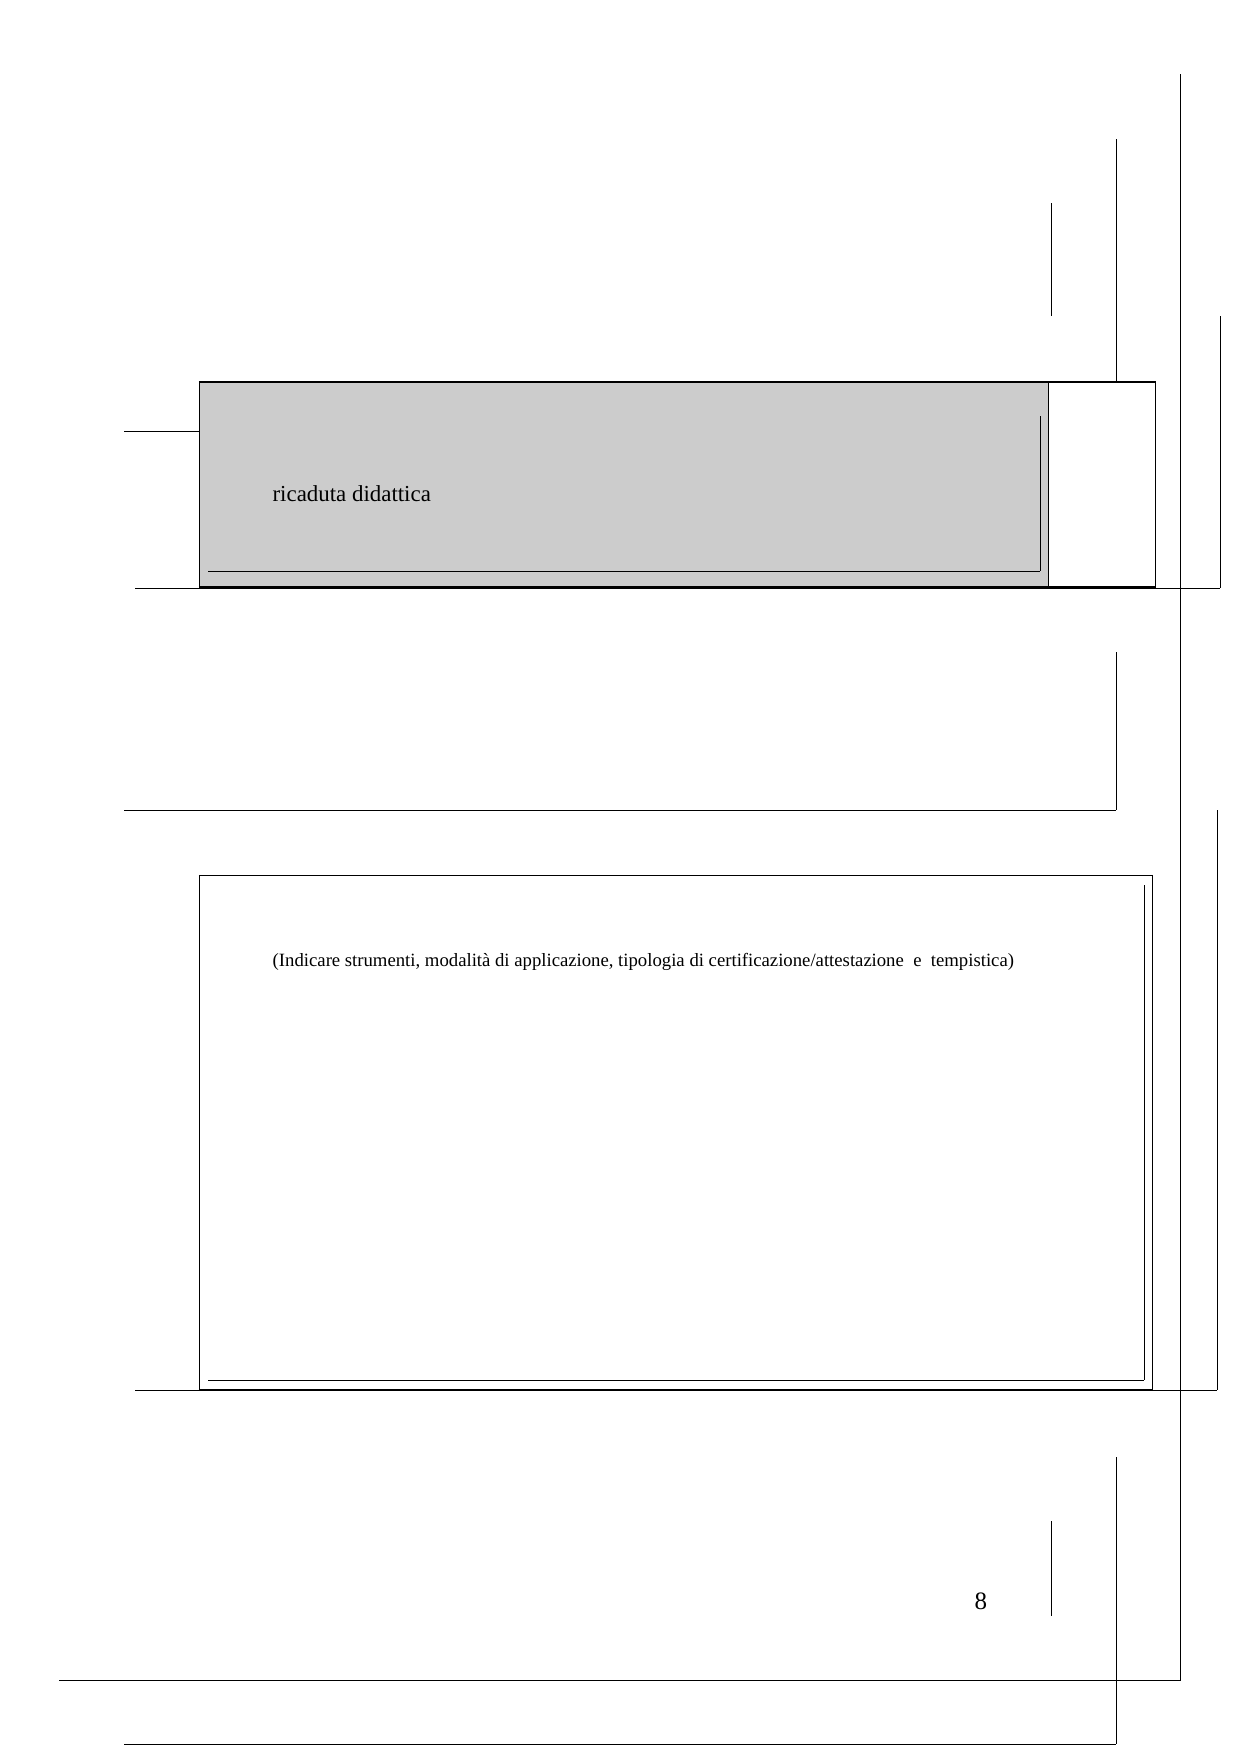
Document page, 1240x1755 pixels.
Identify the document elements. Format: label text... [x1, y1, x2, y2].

table_header [1049, 383, 1155, 586]
table_header ricaduta didattica [200, 383, 1048, 586]
table_header (Indicare strumenti, modalità di applicazione, tipologia di certificazione/attestazione e tempistica) [200, 876, 1152, 1389]
